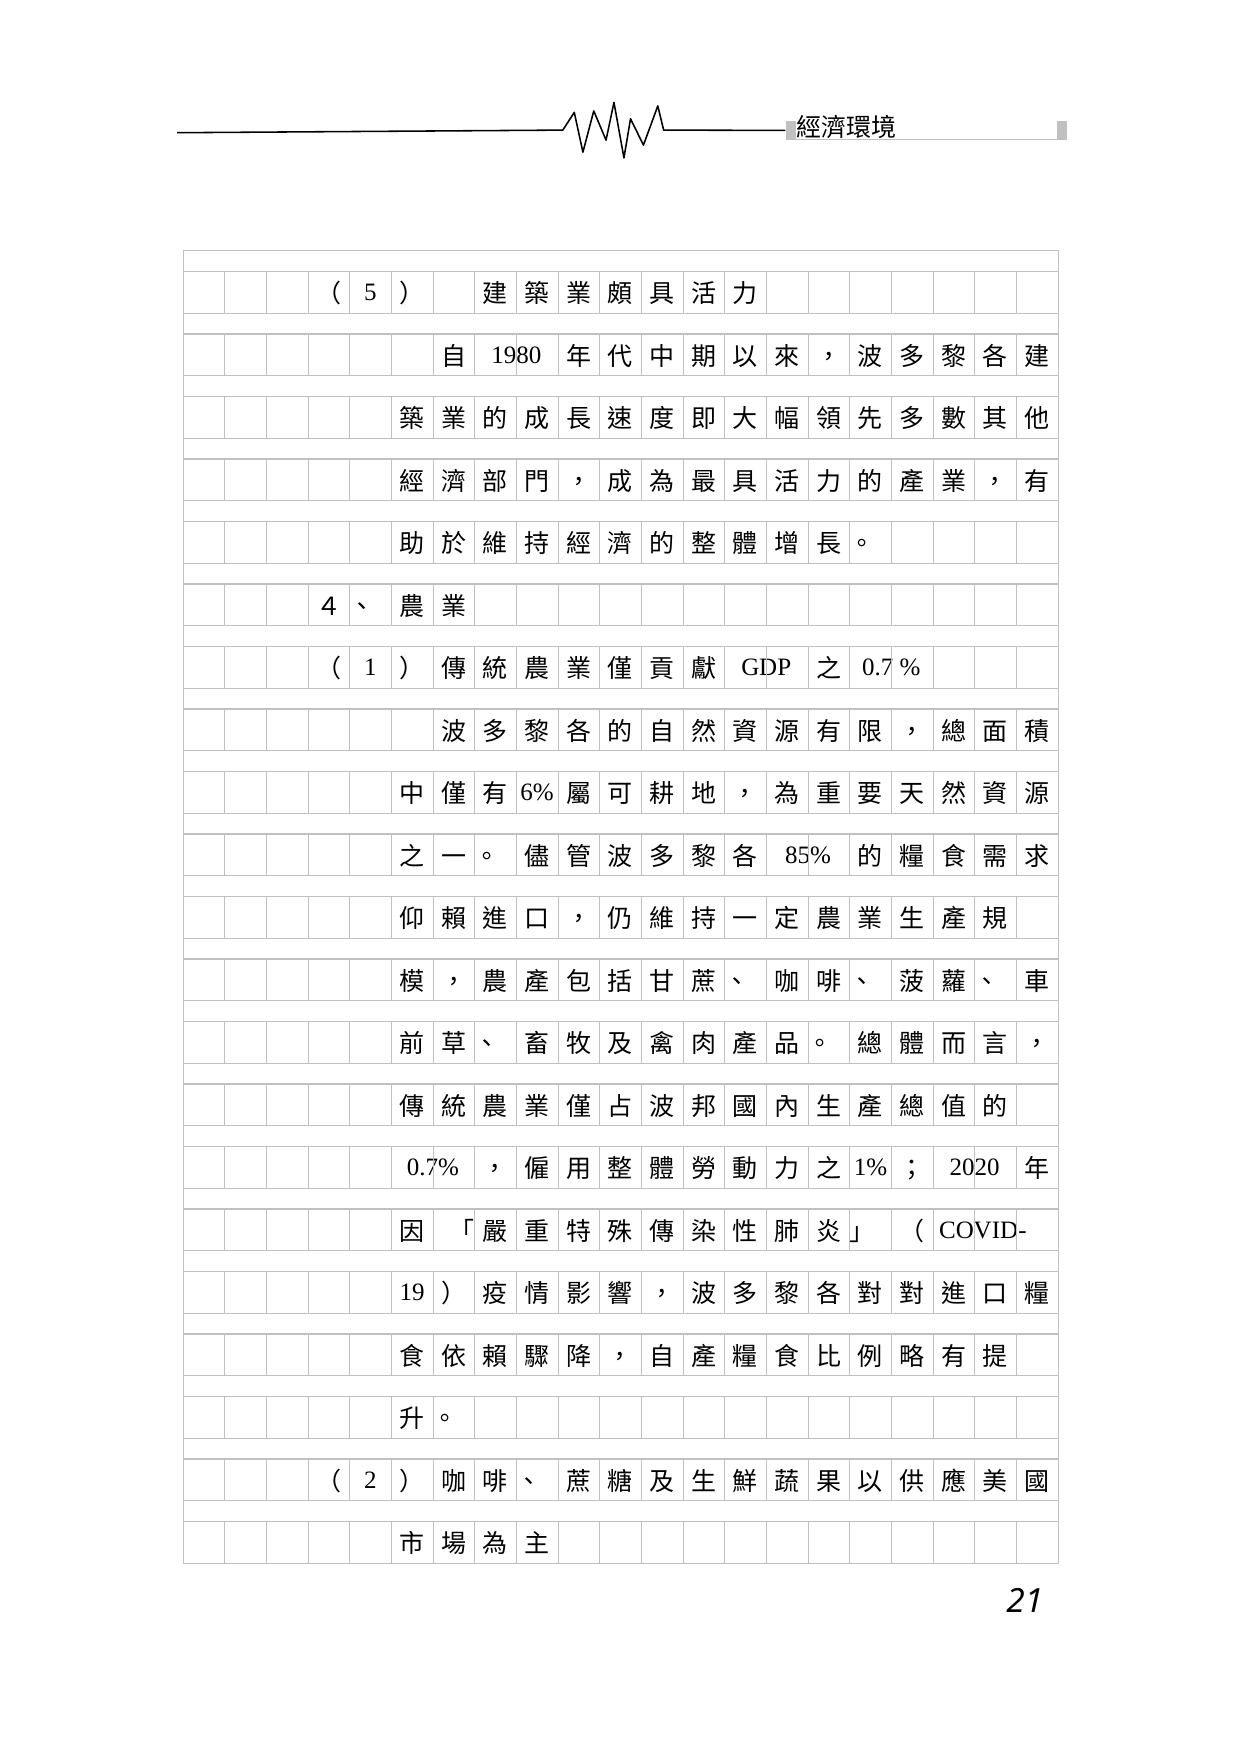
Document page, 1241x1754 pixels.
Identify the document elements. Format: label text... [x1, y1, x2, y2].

text 波多黎各的自然資源有限，總面積中僅有6%屬可耕地，為重要天然資源之一。儘管波多黎各85%的糧食需求仰賴進口，仍維持一定農業生產規模，農產包括甘蔗、咖啡、菠蘿、車前草、畜牧及禽肉產品。總體而言，傳統農業僅占波邦國內生產總值的0.7%，僱用整體勞動力之1%；2020年因「嚴重特殊傳染性肺炎」（COVID-19）疫情影響，波多黎各對對進口糧食依賴驟降，自產糧食比例略有提升。 [367, 1064, 1058, 1083]
text [809, 1522, 849, 1563]
text （1）傳統農業僅貢獻GDP之0.7 % [306, 626, 1058, 646]
text ） [392, 1460, 433, 1500]
text （1）傳統農業僅貢獻GDP之0.7 % [934, 647, 974, 688]
text 、 [517, 1460, 558, 1500]
text 糖 [600, 1460, 641, 1500]
text ４ [309, 585, 349, 625]
text 自1980年代中期以來，波多黎各建築業的成長速度即大幅領先多數其他經濟部門，成為最具活力的產業，有助於維持經濟的整體增長。 [975, 460, 1016, 500]
text （1）傳統農業僅貢獻GDP之0.7 % [1017, 647, 1058, 688]
text [767, 272, 808, 313]
text [725, 1522, 766, 1563]
text [892, 1522, 933, 1563]
text 築 [517, 272, 558, 313]
text 自1980年代中期以來，波多黎各建築業的成長速度即大幅領先多數其他經濟部門，成為最具活力的產業，有助於維持經濟的整體增長。 [392, 522, 433, 563]
text 自1980年代中期以來，波多黎各建築業的成長速度即大幅領先多數其他經濟部門，成為最具活力的產業，有助於維持經濟的整體增長。 [767, 397, 808, 438]
text 波多黎各的自然資源有限，總面積中僅有6%屬可耕地，為重要天然資源之一。儘管波多黎各85%的糧食需求仰賴進口，仍維持一定農業生產規模，農產包括甘蔗、咖啡、菠蘿、車前草、畜牧及禽肉產品。總體而言，傳統農業僅占波邦國內生產總值的0.7%，僱用整體勞動力之1%；2020年因「嚴重特殊傳染性肺炎」（COVID-19）疫情影響，波多黎各對對進口糧食依賴驟降，自產糧食比例略有提升。 [367, 1376, 1058, 1396]
text 5 [350, 272, 391, 313]
text 自1980年代中期以來，波多黎各建築業的成長速度即大幅領先多數其他經濟部門，成為最具活力的產業，有助於維持經濟的整體增長。 [934, 460, 974, 500]
text 自1980年代中期以來，波多黎各建築業的成長速度即大幅領先多數其他經濟部門，成為最具活力的產業，有助於維持經濟的整體增長。 [725, 335, 766, 375]
text 、 [350, 585, 391, 625]
text （1）傳統農業僅貢獻GDP之0.7 % [600, 647, 641, 688]
text 自1980年代中期以來，波多黎各建築業的成長速度即大幅領先多數其他經濟部門，成為最具活力的產業，有助於維持經濟的整體增長。 [367, 314, 1058, 333]
text [934, 272, 974, 313]
text 自1980年代中期以來，波多黎各建築業的成長速度即大幅領先多數其他經濟部門，成為最具活力的產業，有助於維持經濟的整體增長。 [850, 522, 891, 563]
text 自1980年代中期以來，波多黎各建築業的成長速度即大幅領先多數其他經濟部門，成為最具活力的產業，有助於維持經濟的整體增長。 [600, 335, 641, 375]
text [642, 585, 683, 625]
text （1）傳統農業僅貢獻GDP之0.7 % [475, 647, 516, 688]
text [517, 585, 558, 625]
text 自1980年代中期以來，波多黎各建築業的成長速度即大幅領先多數其他經濟部門，成為最具活力的產業，有助於維持經濟的整體增長。 [725, 522, 766, 563]
text 自1980年代中期以來，波多黎各建築業的成長速度即大幅領先多數其他經濟部門，成為最具活力的產業，有助於維持經濟的整體增長。 [1017, 397, 1058, 438]
text [559, 1522, 599, 1563]
text 國 [1017, 1460, 1058, 1500]
text [600, 1522, 641, 1563]
text 自1980年代中期以來，波多黎各建築業的成長速度即大幅領先多數其他經濟部門，成為最具活力的產業，有助於維持經濟的整體增長。 [850, 335, 891, 375]
text [281, 585, 308, 625]
text [1017, 1522, 1058, 1563]
text [725, 585, 766, 625]
text （1）傳統農業僅貢獻GDP之0.7 % [309, 647, 349, 688]
text （1）傳統農業僅貢獻GDP之0.7 % [350, 647, 391, 688]
text 供 [892, 1460, 933, 1500]
text 業 [559, 272, 599, 313]
text 自1980年代中期以來，波多黎各建築業的成長速度即大幅領先多數其他經濟部門，成為最具活力的產業，有助於維持經濟的整體增長。 [809, 397, 849, 438]
text 自1980年代中期以來，波多黎各建築業的成長速度即大幅領先多數其他經濟部門，成為最具活力的產業，有助於維持經濟的整體增長。 [642, 335, 683, 375]
text 2 [350, 1460, 391, 1500]
text [434, 272, 474, 313]
text 自1980年代中期以來，波多黎各建築業的成長速度即大幅領先多數其他經濟部門，成為最具活力的產業，有助於維持經濟的整體增長。 [850, 397, 891, 438]
text [975, 585, 1016, 625]
text 自1980年代中期以來，波多黎各建築業的成長速度即大幅領先多數其他經濟部門，成為最具活力的產業，有助於維持經濟的整體增長。 [559, 335, 599, 375]
text （1）傳統農業僅貢獻GDP之0.7 % [434, 647, 474, 688]
text 自1980年代中期以來，波多黎各建築業的成長速度即大幅領先多數其他經濟部門，成為最具活力的產業，有助於維持經濟的整體增長。 [975, 522, 1016, 563]
text 自1980年代中期以來，波多黎各建築業的成長速度即大幅領先多數其他經濟部門，成為最具活力的產業，有助於維持經濟的整體增長。 [517, 335, 558, 375]
text 果 [809, 1460, 849, 1500]
text [281, 564, 1058, 583]
text （1）傳統農業僅貢獻GDP之0.7 % [975, 647, 1016, 688]
text 自1980年代中期以來，波多黎各建築業的成長速度即大幅領先多數其他經濟部門，成為最具活力的產業，有助於維持經濟的整體增長。 [1017, 522, 1058, 563]
text 自1980年代中期以來，波多黎各建築業的成長速度即大幅領先多數其他經濟部門，成為最具活力的產業，有助於維持經濟的整體增長。 [809, 522, 849, 563]
text 自1980年代中期以來，波多黎各建築業的成長速度即大幅領先多數其他經濟部門，成為最具活力的產業，有助於維持經濟的整體增長。 [517, 397, 558, 438]
text （1）傳統農業僅貢獻GDP之0.7 % [392, 647, 433, 688]
text 自1980年代中期以來，波多黎各建築業的成長速度即大幅領先多數其他經濟部門，成為最具活力的產業，有助於維持經濟的整體增長。 [892, 522, 933, 563]
text 自1980年代中期以來，波多黎各建築業的成長速度即大幅領先多數其他經濟部門，成為最具活力的產業，有助於維持經濟的整體增長。 [517, 460, 558, 500]
text 波多黎各的自然資源有限，總面積中僅有6%屬可耕地，為重要天然資源之一。儘管波多黎各85%的糧食需求仰賴進口，仍維持一定農業生產規模，農產包括甘蔗、咖啡、菠蘿、車前草、畜牧及禽肉產品。總體而言，傳統農業僅占波邦國內生產總值的0.7%，僱用整體勞動力之1%；2020年因「嚴重特殊傳染性肺炎」（COVID-19）疫情影響，波多黎各對對進口糧食依賴驟降，自產糧食比例略有提升。 [367, 814, 1058, 833]
text 波多黎各的自然資源有限，總面積中僅有6%屬可耕地，為重要天然資源之一。儘管波多黎各85%的糧食需求仰賴進口，仍維持一定農業生產規模，農產包括甘蔗、咖啡、菠蘿、車前草、畜牧及禽肉產品。總體而言，傳統農業僅占波邦國內生產總值的0.7%，僱用整體勞動力之1%；2020年因「嚴重特殊傳染性肺炎」（COVID-19）疫情影響，波多黎各對對進口糧食依賴驟降，自產糧食比例略有提升。 [367, 939, 1058, 958]
text 波多黎各的自然資源有限，總面積中僅有6%屬可耕地，為重要天然資源之一。儘管波多黎各85%的糧食需求仰賴進口，仍維持一定農業生產規模，農產包括甘蔗、咖啡、菠蘿、車前草、畜牧及禽肉產品。總體而言，傳統農業僅占波邦國內生產總值的0.7%，僱用整體勞動力之1%；2020年因「嚴重特殊傳染性肺炎」（COVID-19）疫情影響，波多黎各對對進口糧食依賴驟降，自產糧食比例略有提升。 [367, 1126, 1058, 1146]
text 自1980年代中期以來，波多黎各建築業的成長速度即大幅領先多數其他經濟部門，成為最具活力的產業，有助於維持經濟的整體增長。 [725, 460, 766, 500]
text 自1980年代中期以來，波多黎各建築業的成長速度即大幅領先多數其他經濟部門，成為最具活力的產業，有助於維持經濟的整體增長。 [559, 522, 599, 563]
text [767, 1522, 808, 1563]
text （1）傳統農業僅貢獻GDP之0.7 % [892, 647, 933, 688]
text 自1980年代中期以來，波多黎各建築業的成長速度即大幅領先多數其他經濟部門，成為最具活力的產業，有助於維持經濟的整體增長。 [809, 335, 849, 375]
text [934, 585, 974, 625]
text 自1980年代中期以來，波多黎各建築業的成長速度即大幅領先多數其他經濟部門，成為最具活力的產業，有助於維持經濟的整體增長。 [767, 522, 808, 563]
text 自1980年代中期以來，波多黎各建築業的成長速度即大幅領先多數其他經濟部門，成為最具活力的產業，有助於維持經濟的整體增長。 [559, 397, 599, 438]
text [684, 1522, 724, 1563]
text 波多黎各的自然資源有限，總面積中僅有6%屬可耕地，為重要天然資源之一。儘管波多黎各85%的糧食需求仰賴進口，仍維持一定農業生產規模，農產包括甘蔗、咖啡、菠蘿、車前草、畜牧及禽肉產品。總體而言，傳統農業僅占波邦國內生產總值的0.7%，僱用整體勞動力之1%；2020年因「嚴重特殊傳染性肺炎」（COVID-19）疫情影響，波多黎各對對進口糧食依賴驟降，自產糧食比例略有提升。 [367, 1314, 1058, 1333]
text 場 [434, 1522, 474, 1563]
text [350, 1522, 391, 1563]
text 自1980年代中期以來，波多黎各建築業的成長速度即大幅領先多數其他經濟部門，成為最具活力的產業，有助於維持經濟的整體增長。 [767, 460, 808, 500]
text 自1980年代中期以來，波多黎各建築業的成長速度即大幅領先多數其他經濟部門，成為最具活力的產業，有助於維持經濟的整體增長。 [1017, 460, 1058, 500]
text 美 [975, 1460, 1016, 1500]
text 自1980年代中期以來，波多黎各建築業的成長速度即大幅領先多數其他經濟部門，成為最具活力的產業，有助於維持經濟的整體增長。 [475, 397, 516, 438]
text 應 [934, 1460, 974, 1500]
text 自1980年代中期以來，波多黎各建築業的成長速度即大幅領先多數其他經濟部門，成為最具活力的產業，有助於維持經濟的整體增長。 [684, 335, 724, 375]
text 波多黎各的自然資源有限，總面積中僅有6%屬可耕地，為重要天然資源之一。儘管波多黎各85%的糧食需求仰賴進口，仍維持一定農業生產規模，農產包括甘蔗、咖啡、菠蘿、車前草、畜牧及禽肉產品。總體而言，傳統農業僅占波邦國內生產總值的0.7%，僱用整體勞動力之1%；2020年因「嚴重特殊傳染性肺炎」（COVID-19）疫情影響，波多黎各對對進口糧食依賴驟降，自產糧食比例略有提升。 [367, 1001, 1058, 1021]
text 自1980年代中期以來，波多黎各建築業的成長速度即大幅領先多數其他經濟部門，成為最具活力的產業，有助於維持經濟的整體增長。 [809, 460, 849, 500]
text 力 [725, 272, 766, 313]
text 自1980年代中期以來，波多黎各建築業的成長速度即大幅領先多數其他經濟部門，成為最具活力的產業，有助於維持經濟的整體增長。 [367, 439, 1058, 458]
text [975, 272, 1016, 313]
text 自1980年代中期以來，波多黎各建築業的成長速度即大幅領先多數其他經濟部門，成為最具活力的產業，有助於維持經濟的整體增長。 [892, 460, 933, 500]
text 為 [475, 1522, 516, 1563]
text 自1980年代中期以來，波多黎各建築業的成長速度即大幅領先多數其他經濟部門，成為最具活力的產業，有助於維持經濟的整體增長。 [684, 522, 724, 563]
text （1）傳統農業僅貢獻GDP之0.7 % [725, 647, 766, 688]
text 生 [684, 1460, 724, 1500]
text 啡 [475, 1460, 516, 1500]
text [850, 272, 891, 313]
text [642, 1522, 683, 1563]
text 自1980年代中期以來，波多黎各建築業的成長速度即大幅領先多數其他經濟部門，成為最具活力的產業，有助於維持經濟的整體增長。 [517, 522, 558, 563]
text 自1980年代中期以來，波多黎各建築業的成長速度即大幅領先多數其他經濟部門，成為最具活力的產業，有助於維持經濟的整體增長。 [1017, 335, 1058, 375]
text 建 [475, 272, 516, 313]
text [1017, 272, 1058, 313]
text 鮮 [725, 1460, 766, 1500]
text 自1980年代中期以來，波多黎各建築業的成長速度即大幅領先多數其他經濟部門，成為最具活力的產業，有助於維持經濟的整體增長。 [392, 460, 433, 500]
text [809, 585, 849, 625]
text 自1980年代中期以來，波多黎各建築業的成長速度即大幅領先多數其他經濟部門，成為最具活力的產業，有助於維持經濟的整體增長。 [684, 460, 724, 500]
text 市 [392, 1522, 433, 1563]
text 自1980年代中期以來，波多黎各建築業的成長速度即大幅領先多數其他經濟部門，成為最具活力的產業，有助於維持經濟的整體增長。 [559, 460, 599, 500]
text 具 [642, 272, 683, 313]
text 波多黎各的自然資源有限，總面積中僅有6%屬可耕地，為重要天然資源之一。儘管波多黎各85%的糧食需求仰賴進口，仍維持一定農業生產規模，農產包括甘蔗、咖啡、菠蘿、車前草、畜牧及禽肉產品。總體而言，傳統農業僅占波邦國內生產總值的0.7%，僱用整體勞動力之1%；2020年因「嚴重特殊傳染性肺炎」（COVID-19）疫情影響，波多黎各對對進口糧食依賴驟降，自產糧食比例略有提升。 [367, 751, 1058, 771]
text [809, 272, 849, 313]
text （1）傳統農業僅貢獻GDP之0.7 % [517, 647, 558, 688]
text 及 [642, 1460, 683, 1500]
text [892, 585, 933, 625]
text 自1980年代中期以來，波多黎各建築業的成長速度即大幅領先多數其他經濟部門，成為最具活力的產業，有助於維持經濟的整體增長。 [475, 460, 516, 500]
text 自1980年代中期以來，波多黎各建築業的成長速度即大幅領先多數其他經濟部門，成為最具活力的產業，有助於維持經濟的整體增長。 [600, 397, 641, 438]
text 自1980年代中期以來，波多黎各建築業的成長速度即大幅領先多數其他經濟部門，成為最具活力的產業，有助於維持經濟的整體增長。 [892, 397, 933, 438]
text 自1980年代中期以來，波多黎各建築業的成長速度即大幅領先多數其他經濟部門，成為最具活力的產業，有助於維持經濟的整體增長。 [934, 397, 974, 438]
text 自1980年代中期以來，波多黎各建築業的成長速度即大幅領先多數其他經濟部門，成為最具活力的產業，有助於維持經濟的整體增長。 [434, 397, 474, 438]
text 自1980年代中期以來，波多黎各建築業的成長速度即大幅領先多數其他經濟部門，成為最具活力的產業，有助於維持經濟的整體增長。 [434, 335, 474, 375]
text [475, 585, 516, 625]
text 自1980年代中期以來，波多黎各建築業的成長速度即大幅領先多數其他經濟部門，成為最具活力的產業，有助於維持經濟的整體增長。 [767, 335, 808, 375]
text 自1980年代中期以來，波多黎各建築業的成長速度即大幅領先多數其他經濟部門，成為最具活力的產業，有助於維持經濟的整體增長。 [392, 335, 433, 375]
text 自1980年代中期以來，波多黎各建築業的成長速度即大幅領先多數其他經濟部門，成為最具活力的產業，有助於維持經濟的整體增長。 [367, 501, 1058, 521]
text 波多黎各的自然資源有限，總面積中僅有6%屬可耕地，為重要天然資源之一。儘管波多黎各85%的糧食需求仰賴進口，仍維持一定農業生產規模，農產包括甘蔗、咖啡、菠蘿、車前草、畜牧及禽肉產品。總體而言，傳統農業僅占波邦國內生產總值的0.7%，僱用整體勞動力之1%；2020年因「嚴重特殊傳染性肺炎」（COVID-19）疫情影響，波多黎各對對進口糧食依賴驟降，自產糧食比例略有提升。 [367, 876, 1058, 896]
text 自1980年代中期以來，波多黎各建築業的成長速度即大幅領先多數其他經濟部門，成為最具活力的產業，有助於維持經濟的整體增長。 [934, 522, 974, 563]
text 自1980年代中期以來，波多黎各建築業的成長速度即大幅領先多數其他經濟部門，成為最具活力的產業，有助於維持經濟的整體增長。 [725, 397, 766, 438]
text 自1980年代中期以來，波多黎各建築業的成長速度即大幅領先多數其他經濟部門，成為最具活力的產業，有助於維持經濟的整體增長。 [975, 335, 1016, 375]
text 波多黎各的自然資源有限，總面積中僅有6%屬可耕地，為重要天然資源之一。儘管波多黎各85%的糧食需求仰賴進口，仍維持一定農業生產規模，農產包括甘蔗、咖啡、菠蘿、車前草、畜牧及禽肉產品。總體而言，傳統農業僅占波邦國內生產總值的0.7%，僱用整體勞動力之1%；2020年因「嚴重特殊傳染性肺炎」（COVID-19）疫情影響，波多黎各對對進口糧食依賴驟降，自產糧食比例略有提升。 [367, 689, 1058, 708]
text [850, 1522, 891, 1563]
text [684, 585, 724, 625]
text [767, 585, 808, 625]
text [892, 272, 933, 313]
text 頗 [600, 272, 641, 313]
text 波多黎各的自然資源有限，總面積中僅有6%屬可耕地，為重要天然資源之一。儘管波多黎各85%的糧食需求仰賴進口，仍維持一定農業生產規模，農產包括甘蔗、咖啡、菠蘿、車前草、畜牧及禽肉產品。總體而言，傳統農業僅占波邦國內生產總值的0.7%，僱用整體勞動力之1%；2020年因「嚴重特殊傳染性肺炎」（COVID-19）疫情影響，波多黎各對對進口糧食依賴驟降，自產糧食比例略有提升。 [367, 1251, 1058, 1271]
text 自1980年代中期以來，波多黎各建築業的成長速度即大幅領先多數其他經濟部門，成為最具活力的產業，有助於維持經濟的整體增長。 [975, 397, 1016, 438]
text （1）傳統農業僅貢獻GDP之0.7 % [809, 647, 849, 688]
text 活 [684, 272, 724, 313]
text 自1980年代中期以來，波多黎各建築業的成長速度即大幅領先多數其他經濟部門，成為最具活力的產業，有助於維持經濟的整體增長。 [367, 376, 1058, 396]
text [306, 1439, 1058, 1458]
text 自1980年代中期以來，波多黎各建築業的成長速度即大幅領先多數其他經濟部門，成為最具活力的產業，有助於維持經濟的整體增長。 [600, 460, 641, 500]
text （1）傳統農業僅貢獻GDP之0.7 % [642, 647, 683, 688]
text 自1980年代中期以來，波多黎各建築業的成長速度即大幅領先多數其他經濟部門，成為最具活力的產業，有助於維持經濟的整體增長。 [850, 460, 891, 500]
text 自1980年代中期以來，波多黎各建築業的成長速度即大幅領先多數其他經濟部門，成為最具活力的產業，有助於維持經濟的整體增長。 [434, 460, 474, 500]
text [306, 251, 1058, 271]
text 自1980年代中期以來，波多黎各建築業的成長速度即大幅領先多數其他經濟部門，成為最具活力的產業，有助於維持經濟的整體增長。 [934, 335, 974, 375]
text 農 [392, 585, 433, 625]
text 自1980年代中期以來，波多黎各建築業的成長速度即大幅領先多數其他經濟部門，成為最具活力的產業，有助於維持經濟的整體增長。 [642, 397, 683, 438]
text 自1980年代中期以來，波多黎各建築業的成長速度即大幅領先多數其他經濟部門，成為最具活力的產業，有助於維持經濟的整體增長。 [434, 522, 474, 563]
text 自1980年代中期以來，波多黎各建築業的成長速度即大幅領先多數其他經濟部門，成為最具活力的產業，有助於維持經濟的整體增長。 [600, 522, 641, 563]
text 自1980年代中期以來，波多黎各建築業的成長速度即大幅領先多數其他經濟部門，成為最具活力的產業，有助於維持經濟的整體增長。 [892, 335, 933, 375]
text 自1980年代中期以來，波多黎各建築業的成長速度即大幅領先多數其他經濟部門，成為最具活力的產業，有助於維持經濟的整體增長。 [642, 460, 683, 500]
text 自1980年代中期以來，波多黎各建築業的成長速度即大幅領先多數其他經濟部門，成為最具活力的產業，有助於維持經濟的整體增長。 [475, 335, 516, 375]
text 咖 [434, 1460, 474, 1500]
text （ [309, 1460, 349, 1500]
text 自1980年代中期以來，波多黎各建築業的成長速度即大幅領先多數其他經濟部門，成為最具活力的產業，有助於維持經濟的整體增長。 [392, 397, 433, 438]
text [1017, 585, 1058, 625]
text [309, 1522, 349, 1563]
text [934, 1522, 974, 1563]
text （1）傳統農業僅貢獻GDP之0.7 % [684, 647, 724, 688]
text 自1980年代中期以來，波多黎各建築業的成長速度即大幅領先多數其他經濟部門，成為最具活力的產業，有助於維持經濟的整體增長。 [475, 522, 516, 563]
text 蔗 [559, 1460, 599, 1500]
text （1）傳統農業僅貢獻GDP之0.7 % [850, 647, 891, 688]
text 主 [517, 1522, 558, 1563]
text 波多黎各的自然資源有限，總面積中僅有6%屬可耕地，為重要天然資源之一。儘管波多黎各85%的糧食需求仰賴進口，仍維持一定農業生產規模，農產包括甘蔗、咖啡、菠蘿、車前草、畜牧及禽肉產品。總體而言，傳統農業僅占波邦國內生產總值的0.7%，僱用整體勞動力之1%；2020年因「嚴重特殊傳染性肺炎」（COVID-19）疫情影響，波多黎各對對進口糧食依賴驟降，自產糧食比例略有提升。 [367, 1189, 1058, 1208]
text [600, 585, 641, 625]
text [850, 585, 891, 625]
text （ [309, 272, 349, 313]
text [975, 1522, 1016, 1563]
text （1）傳統農業僅貢獻GDP之0.7 % [767, 647, 808, 688]
text 以 [850, 1460, 891, 1500]
text [559, 585, 599, 625]
text 自1980年代中期以來，波多黎各建築業的成長速度即大幅領先多數其他經濟部門，成為最具活力的產業，有助於維持經濟的整體增長。 [684, 397, 724, 438]
text 業 [434, 585, 474, 625]
text （1）傳統農業僅貢獻GDP之0.7 % [559, 647, 599, 688]
text 蔬 [767, 1460, 808, 1500]
text [306, 1501, 1058, 1521]
text 自1980年代中期以來，波多黎各建築業的成長速度即大幅領先多數其他經濟部門，成為最具活力的產業，有助於維持經濟的整體增長。 [642, 522, 683, 563]
text ） [392, 272, 433, 313]
